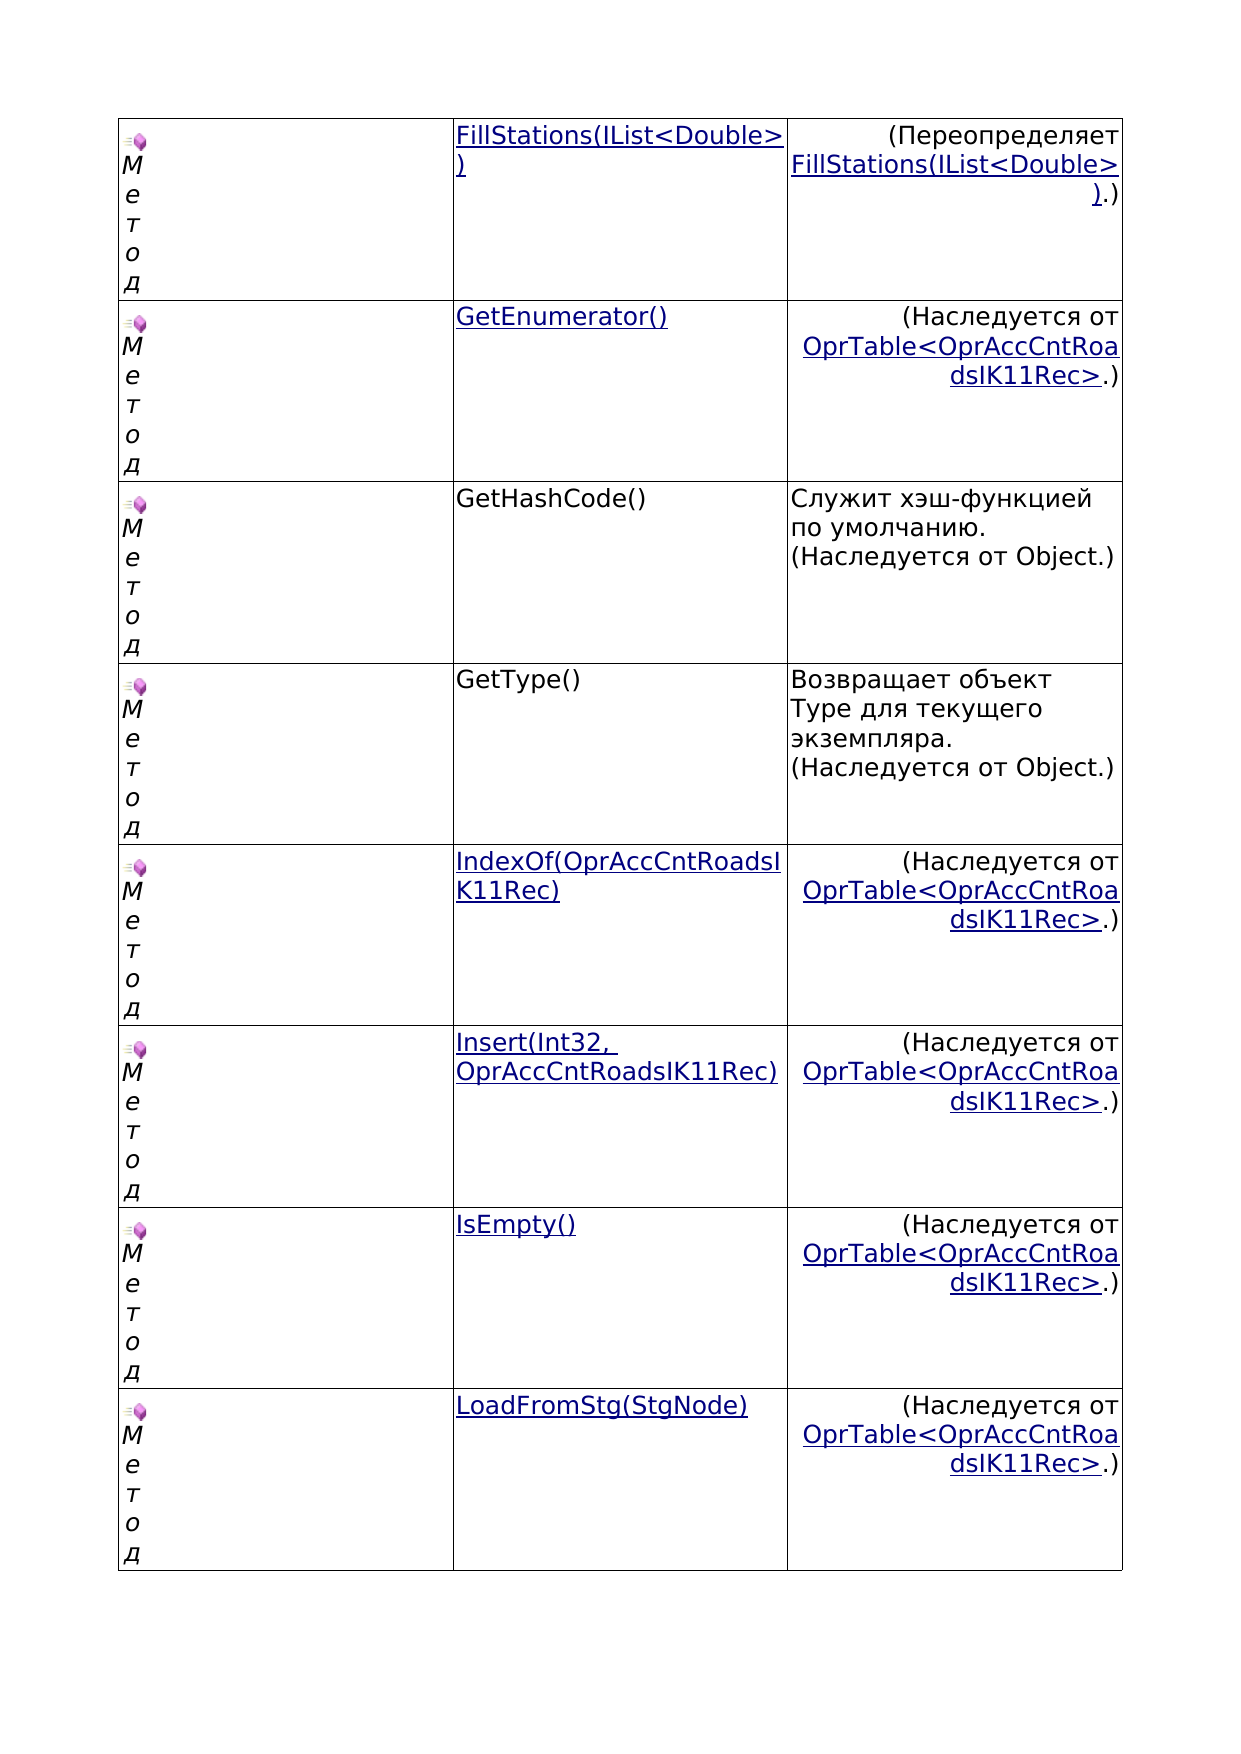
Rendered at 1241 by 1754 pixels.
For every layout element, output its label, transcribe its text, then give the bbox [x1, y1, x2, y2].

table_cell IndexOf(OprAccCntRoadsIK11Rec) [454, 845, 787, 1025]
table_cell (Наследуется от OprTable<OprAccCntRoadsIK11Rec>.) [788, 1026, 1122, 1207]
table_cell GetHashCode() [454, 482, 787, 662]
picture [121, 1403, 147, 1421]
table_cell LoadFromStg(StgNode) [454, 1389, 787, 1570]
picture [121, 678, 147, 696]
picture [121, 1222, 147, 1240]
table_cell [119, 119, 453, 299]
table_cell [119, 1208, 453, 1388]
table_cell (Наследуется от OprTable<OprAccCntRoadsIK11Rec>.) [788, 845, 1122, 1025]
table_cell [119, 482, 453, 662]
picture [121, 1041, 147, 1059]
picture [121, 133, 147, 151]
table_cell [119, 845, 453, 1025]
table_cell IsEmpty() [454, 1208, 787, 1388]
picture [121, 859, 147, 877]
table_cell (Наследуется от OprTable<OprAccCntRoadsIK11Rec>.) [788, 1208, 1122, 1388]
table_cell GetType() [454, 664, 787, 844]
table_cell Возвращает объект Type для текущего экземпляра. (Наследуется от Object.) [788, 664, 1122, 844]
table_cell [119, 301, 453, 481]
table_cell [119, 1026, 453, 1207]
table_cell Служит хэш-функцией по умолчанию. (Наследуется от Object.) [788, 482, 1122, 662]
table_cell (Переопределяет FillStations(IList<Double>).) [788, 119, 1122, 299]
table_cell (Наследуется от OprTable<OprAccCntRoadsIK11Rec>.) [788, 1389, 1122, 1570]
table_cell (Наследуется от OprTable<OprAccCntRoadsIK11Rec>.) [788, 301, 1122, 481]
table_cell [119, 664, 453, 844]
picture [121, 496, 147, 514]
table_cell [119, 1389, 453, 1570]
picture [121, 315, 147, 333]
table_cell FillStations(IList<Double>) [454, 119, 787, 299]
table_cell GetEnumerator() [454, 301, 787, 481]
table_cell Insert(Int32, OprAccCntRoadsIK11Rec) [454, 1026, 787, 1207]
